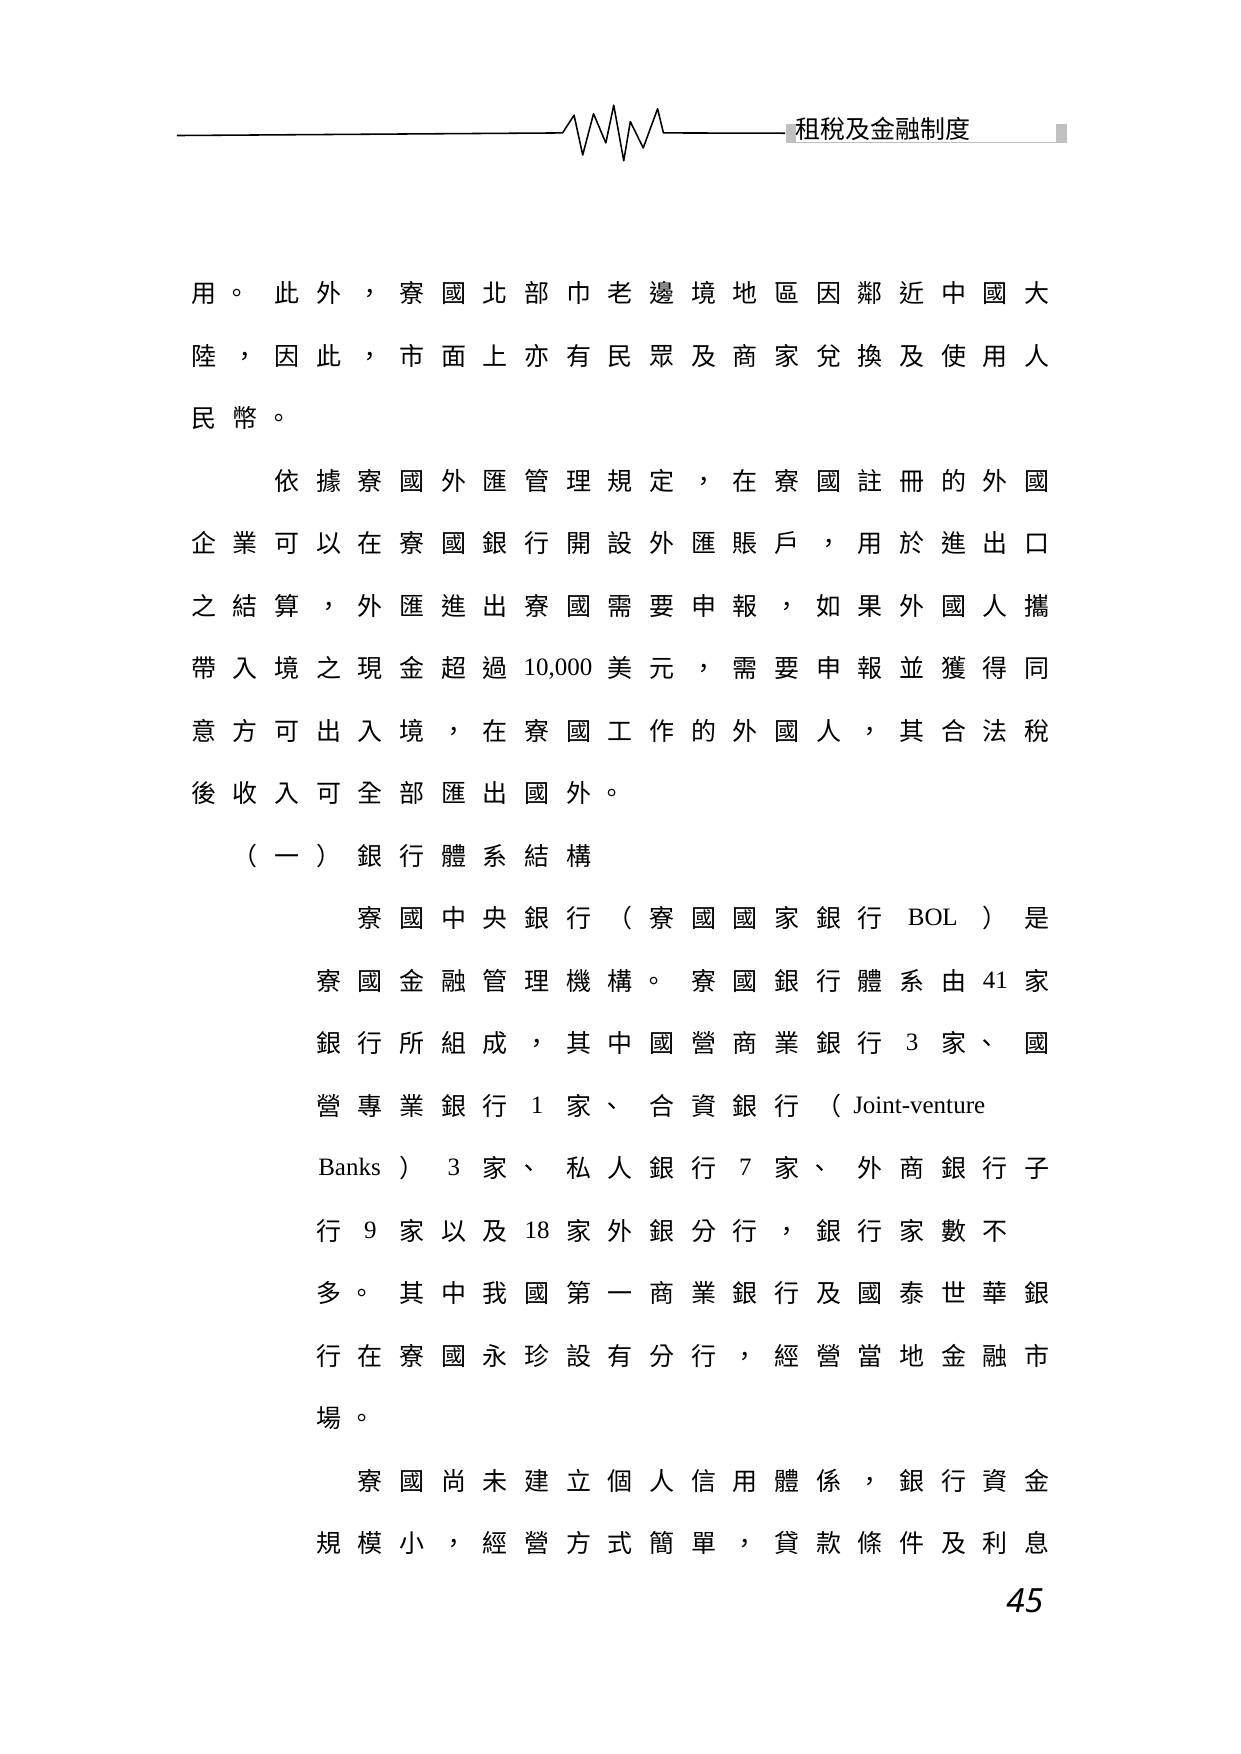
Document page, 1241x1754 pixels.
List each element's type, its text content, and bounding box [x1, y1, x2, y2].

text 寮國尚未建立個人信用體係，銀行資金規模小，經營方式簡單，貸款條件及利息 [281, 1438, 1058, 1563]
text 寮國中央銀行（寮國國家銀行BOL）是寮國金融管理機構。寮國銀行體系由41家銀行所組成，其中國營商業銀行3家、國營專業銀行1家、合資銀行（Joint-venture Banks）3家、私人銀行7家、外商銀行子行9家以及18家外銀分行，銀行家數不多。其中我國第一商業銀行及國泰世華銀行在寮國永珍設有分行，經營當地金融市場。 [281, 875, 1058, 1438]
text 用。此外，寮國北部巾老邊境地區因鄰近中國大陸，因此，市面上亦有民眾及商家兌換及使用人民幣。 [183, 250, 1058, 438]
text 依據寮國外匯管理規定，在寮國註冊的外國企業可以在寮國銀行開設外匯賬戶，用於進出口之結算，外匯進出寮國需要申報，如果外國人攜帶入境之現金超過10,000美元，需要申報並獲得同意方可出入境，在寮國工作的外國人，其合法稅後收入可全部匯出國外。 [183, 438, 1058, 813]
text （一）銀行體系結構 [207, 813, 1058, 875]
